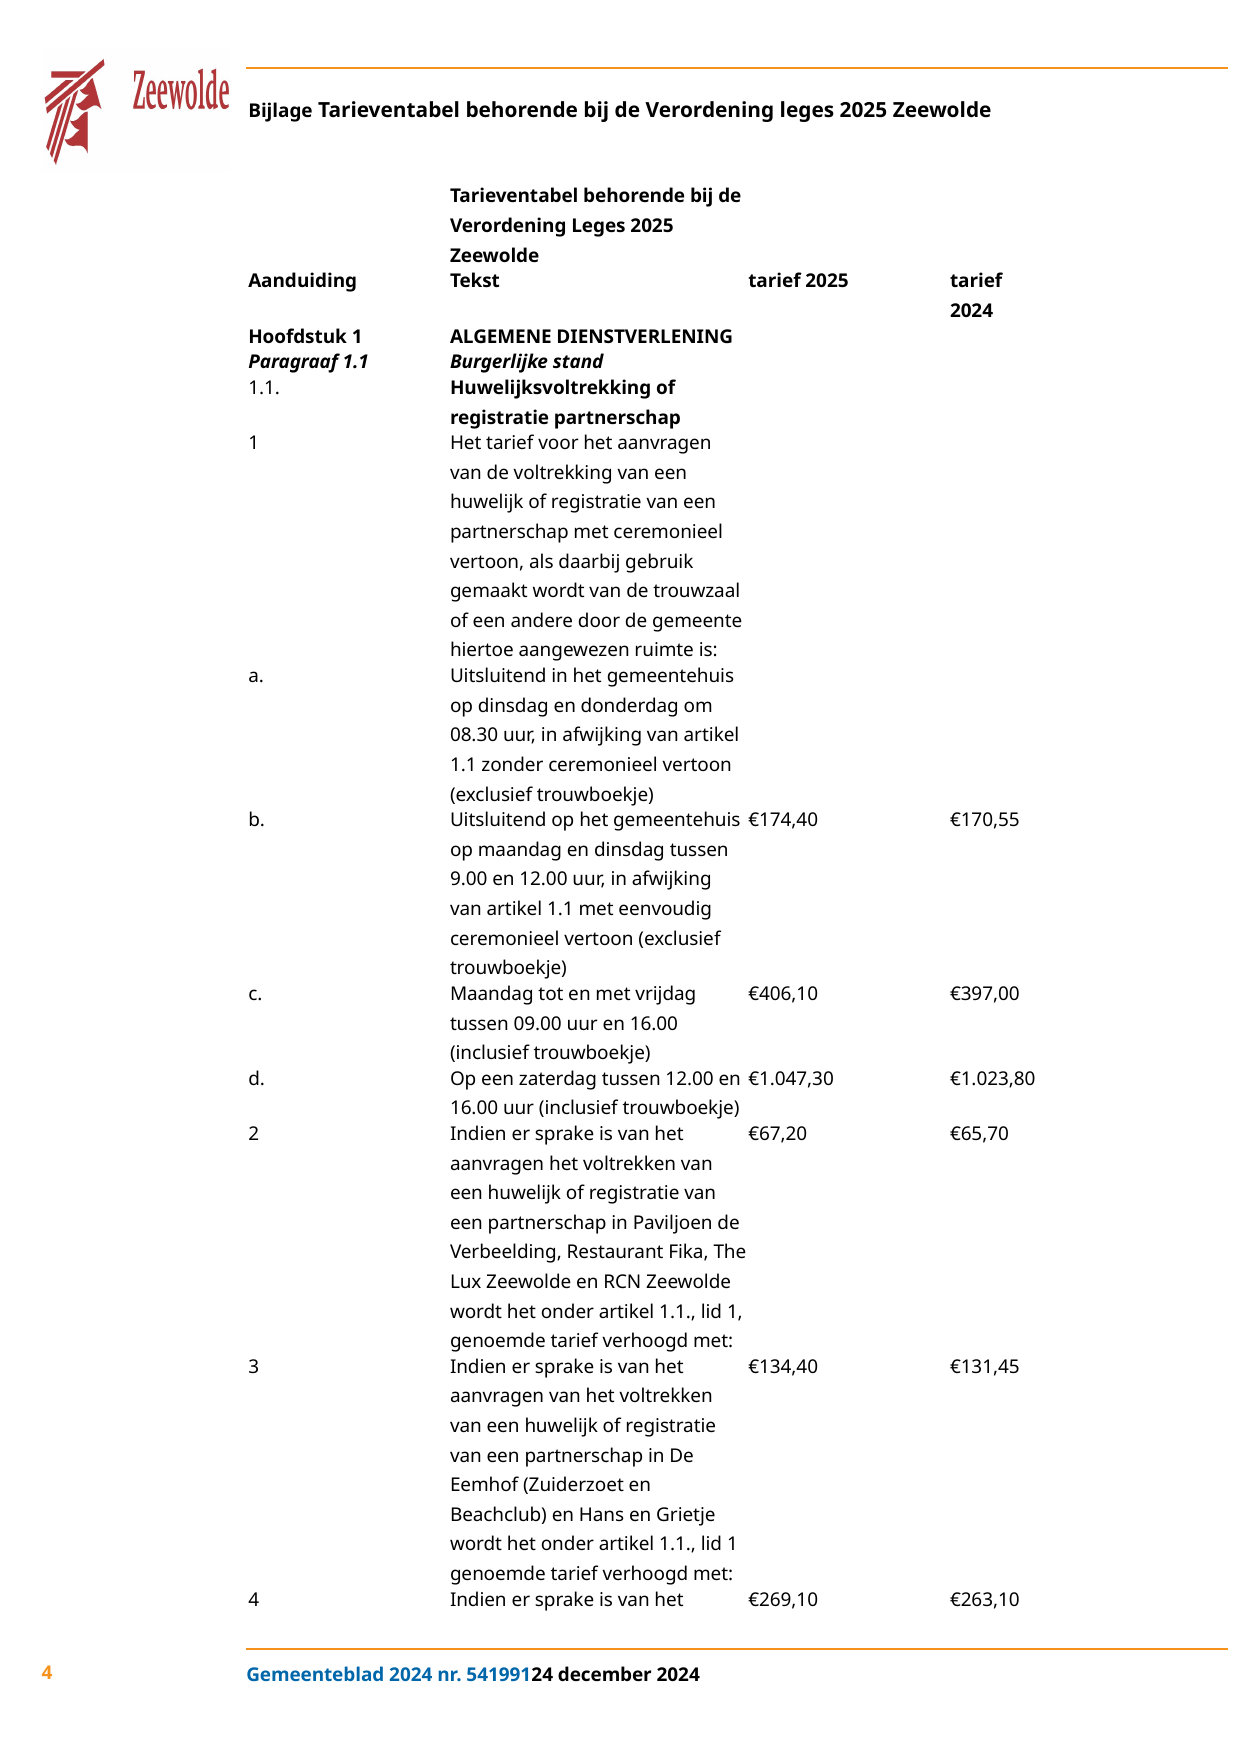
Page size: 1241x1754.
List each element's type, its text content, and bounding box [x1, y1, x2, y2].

table_cell [950, 663, 1152, 806]
table_header Tarieventabel behorende bij de Verordening Leges 2025 Zeewolde [450, 183, 748, 267]
table_cell Indien er sprake is van het [450, 1586, 748, 1612]
table_cell Hoofdstuk 1 [248, 323, 450, 348]
table_cell €174,40 [748, 806, 950, 980]
table_cell €134,40 [748, 1353, 950, 1586]
table_cell [950, 349, 1152, 374]
table_cell [748, 323, 950, 348]
table_header [748, 183, 950, 267]
table_cell €406,10 [748, 980, 950, 1065]
table_cell Tekst [450, 268, 748, 323]
table_cell [950, 323, 1152, 348]
table_cell €170,55 [950, 806, 1152, 980]
table_cell Uitsluitend in het gemeentehuis op dinsdag en donderdag om 08.30 uur, in afwijking van artikel 1.1 zonder ceremonieel vertoon (exclusief trouwboekje) [450, 663, 748, 806]
table_cell Indien er sprake is van het aanvragen het voltrekken van een huwelijk of registratie van een partnerschap in Paviljoen de Verbeelding, Restaurant Fika, The Lux Zeewolde en RCN Zeewolde wordt het onder artikel 1.1., lid 1, genoemde tarief verhoogd met: [450, 1120, 748, 1353]
table_cell ALGEMENE DIENSTVERLENING [450, 323, 748, 348]
table_cell [748, 374, 950, 429]
table_header [950, 183, 1152, 267]
table_cell Indien er sprake is van het aanvragen van het voltrekken van een huwelijk of registratie van een partnerschap in De Eemhof (Zuiderzoet en Beachclub) en Hans en Grietje wordt het onder artikel 1.1., lid 1 genoemde tarief verhoogd met: [450, 1353, 748, 1586]
table_cell Paragraaf 1.1 [248, 349, 450, 374]
table_cell €131,45 [950, 1353, 1152, 1586]
table_cell 4 [248, 1586, 450, 1612]
table_cell [748, 663, 950, 806]
table_cell Aanduiding [248, 268, 450, 323]
table_cell c. [248, 980, 450, 1065]
table_cell €269,10 [748, 1586, 950, 1612]
table_cell €65,70 [950, 1120, 1152, 1353]
table_cell tarief 2024 [950, 268, 1152, 323]
table_cell [748, 349, 950, 374]
table_cell Burgerlijke stand [450, 349, 748, 374]
table_cell Uitsluitend op het gemeentehuis op maandag en dinsdag tussen 9.00 en 12.00 uur, in afwijking van artikel 1.1 met eenvoudig ceremonieel vertoon (exclusief trouwboekje) [450, 806, 748, 980]
table_cell 1.1. [248, 374, 450, 429]
table_cell [950, 374, 1152, 429]
table_cell €263,10 [950, 1586, 1152, 1612]
table_cell Maandag tot en met vrijdag tussen 09.00 uur en 16.00 (inclusief trouwboekje) [450, 980, 748, 1065]
table_cell Huwelijksvoltrekking of registratie partnerschap [450, 374, 748, 429]
table_cell €397,00 [950, 980, 1152, 1065]
table_cell Op een zaterdag tussen 12.00 en 16.00 uur (inclusief trouwboekje) [450, 1065, 748, 1120]
picture [41, 47, 231, 172]
text Bijlage Tarieventabel behorende bij de Verordening leges 2025 Zeewolde [248, 95, 1152, 123]
table_cell tarief 2025 [748, 268, 950, 323]
table_cell a. [248, 663, 450, 806]
table_cell 3 [248, 1353, 450, 1586]
table_cell Het tarief voor het aanvragen van de voltrekking van een huwelijk of registratie van een partnerschap met ceremonieel vertoon, als daarbij gebruik gemaakt wordt van de trouwzaal of een andere door de gemeente hiertoe aangewezen ruimte is: [450, 430, 748, 662]
table_cell [950, 430, 1152, 662]
table_cell d. [248, 1065, 450, 1120]
table_cell b. [248, 806, 450, 980]
table_cell €67,20 [748, 1120, 950, 1353]
table_header [248, 183, 450, 267]
table_cell €1.023,80 [950, 1065, 1152, 1120]
table_cell 1 [248, 430, 450, 662]
table_cell 2 [248, 1120, 450, 1353]
table_cell [748, 430, 950, 662]
table_cell €1.047,30 [748, 1065, 950, 1120]
